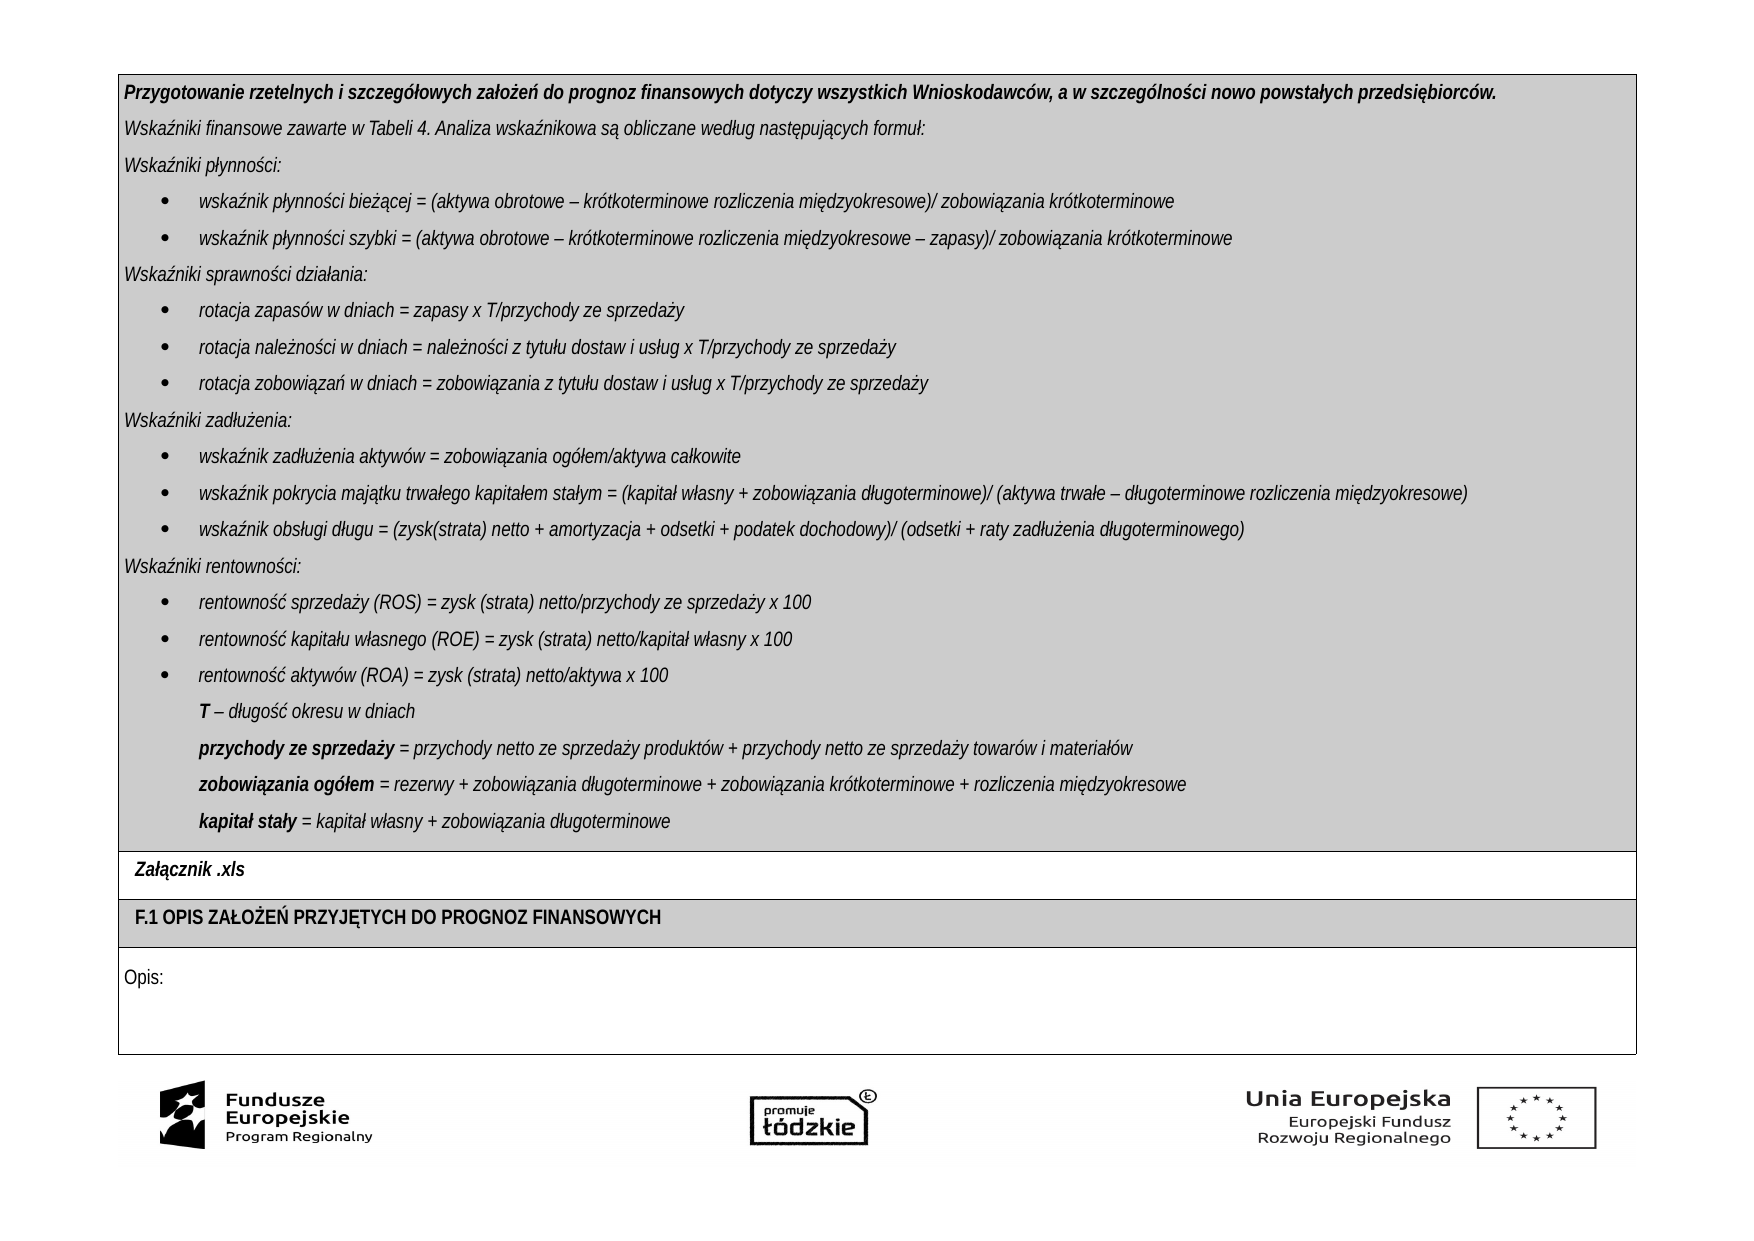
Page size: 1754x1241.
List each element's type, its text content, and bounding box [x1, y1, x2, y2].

picture [118, 1080, 1636, 1167]
table_cell Załącznik .xls [119, 852, 1636, 899]
table_cell Opis: [119, 948, 1636, 1053]
table_cell Przygotowanie rzetelnych i szczegółowych założeń do prognoz finansowych dotyczy wszystkich Wnioskodawców, a w szczególności nowo powstałych przedsiębiorców. Wskaźniki finansowe zawarte w Tabeli 4. Analiza wskaźnikowa są obliczane według następujących formuł: Wskaźniki płynności: wskaźnik płynności bieżącej = (aktywa obrotowe – krótkoterminowe rozliczenia międzyokresowe)/ zobowiązania krótkoterminowe wskaźnik płynności szybki = (aktywa obrotowe – krótkoterminowe rozliczenia międzyokresowe – zapasy)/ zobowiązania krótkoterminowe Wskaźniki sprawności działania: rotacja zapasów w dniach = zapasy x T/przychody ze sprzedaży rotacja należności w dniach = należności z tytułu dostaw i usług x T/przychody ze sprzedaży rotacja zobowiązań w dniach = zobowiązania z tytułu dostaw i usług x T/przychody ze sprzedaży Wskaźniki zadłużenia: wskaźnik zadłużenia aktywów = zobowiązania ogółem/aktywa całkowite wskaźnik pokrycia majątku trwałego kapitałem stałym = (kapitał własny + zobowiązania długoterminowe)/ (aktywa trwałe – długoterminowe rozliczenia międzyokresowe) wskaźnik obsługi długu = (zysk(strata) netto + amortyzacja + odsetki + podatek dochodowy)/ (odsetki + raty zadłużenia długoterminowego) Wskaźniki rentowności: rentowność sprzedaży (ROS) = zysk (strata) netto/przychody ze sprzedaży x 100 rentowność kapitału własnego (ROE) = zysk (strata) netto/kapitał własny x 100 rentowność aktywów (ROA) = zysk (strata) netto/aktywa x 100 T – długość okresu w dniach przychody ze sprzedaży = przychody netto ze sprzedaży produktów + przychody netto ze sprzedaży towarów i materiałów zobowiązania ogółem = rezerwy + zobowiązania długoterminowe + zobowiązania krótkoterminowe + rozliczenia międzyokresowe kapitał stały = kapitał własny + zobowiązania długoterminowe [119, 75, 1636, 851]
table_cell F.1 OPIS ZAŁOŻEŃ PRZYJĘTYCH DO PROGNOZ FINANSOWYCH [119, 900, 1636, 947]
